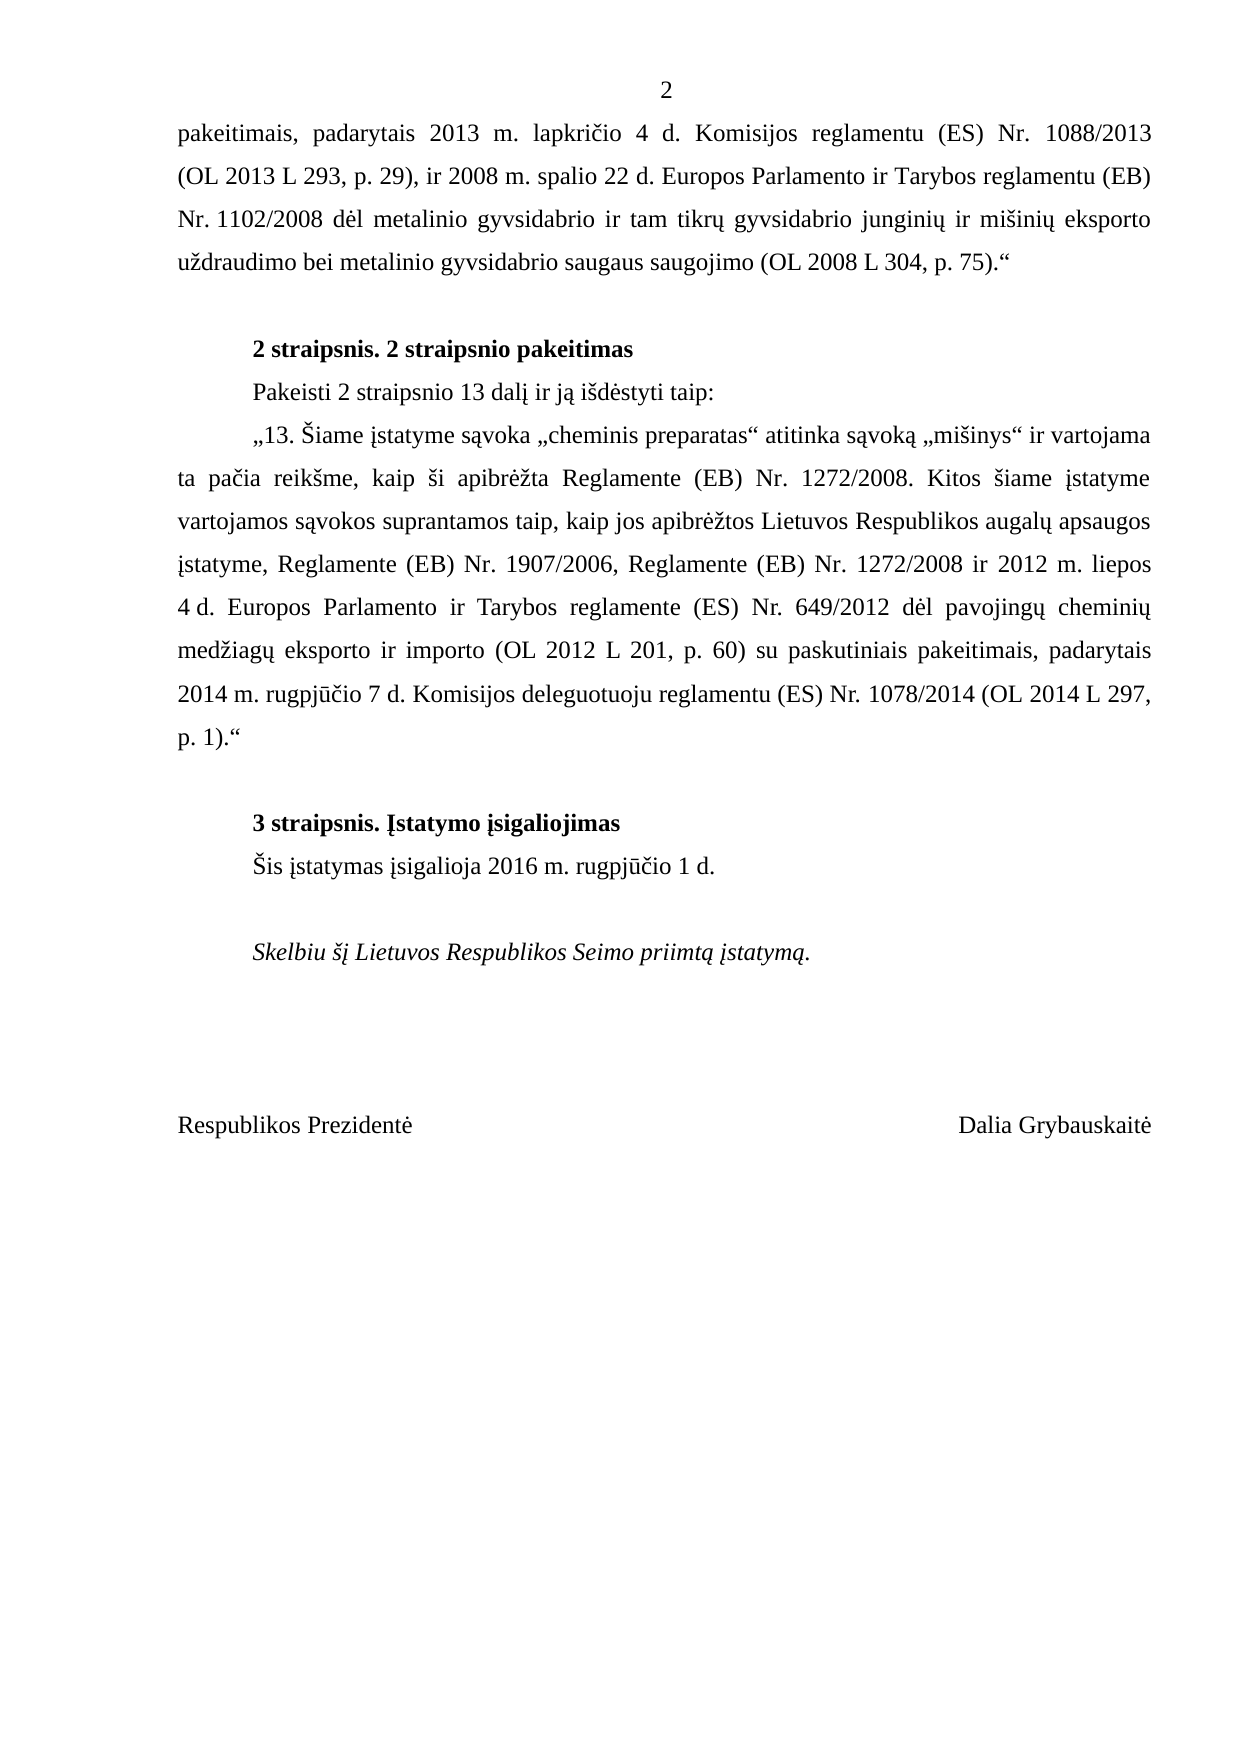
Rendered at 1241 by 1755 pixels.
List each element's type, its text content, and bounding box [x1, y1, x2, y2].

text 2 straipsnis. 2 straipsnio pakeitimas [177, 334, 1152, 362]
text Šis įstatymas įsigalioja 2016 m. rugpjūčio 1 d. [177, 851, 1152, 880]
text „13. Šiame įstatyme sąvoka „cheminis preparatas“ atitinka sąvoką „mišinys“ ir vartojama ta pačia reikšme, kaip ši apibrėžta Reglamente (EB) Nr. 1272/2008. Kitos šiame įstatyme vartojamos sąvokos suprantamos taip, kaip jos apibrėžtos Lietuvos Respublikos augalų apsaugos įstatyme, Reglamente (EB) Nr. 1907/2006, Reglamente (EB) Nr. 1272/2008 ir 2012 m. liepos 4 d. Europos Parlamento ir Tarybos reglamente (ES) Nr. 649/2012 dėl pavojingų cheminių medžiagų eksporto ir importo (OL 2012 L 201, p. 60) su paskutiniais pakeitimais, padarytais 2014 m. rugpjūčio 7 d. Komisijos deleguotuoju reglamentu (ES) Nr. 1078/2014 (OL 2014 L 297, p. 1).“ [177, 420, 1152, 751]
text pakeitimais, padarytais 2013 m. lapkričio 4 d. Komisijos reglamentu (ES) Nr. 1088/2013 (OL 2013 L 293, p. 29), ir 2008 m. spalio 22 d. Europos Parlamento ir Tarybos reglamentu (EB) Nr. 1102/2008 dėl metalinio gyvsidabrio ir tam tikrų gyvsidabrio junginių ir mišinių eksporto uždraudimo bei metalinio gyvsidabrio saugaus saugojimo (OL 2008 L 304, p. 75).“ [177, 118, 1152, 276]
text Respublikos Prezidentė Dalia Grybauskaitė [177, 1110, 1152, 1139]
text 3 straipsnis. Įstatymo įsigaliojimas [177, 808, 1152, 837]
text Skelbiu šį Lietuvos Respublikos Seimo priimtą įstatymą. [177, 937, 1152, 966]
text Pakeisti 2 straipsnio 13 dalį ir ją išdėstyti taip: [177, 377, 1152, 406]
